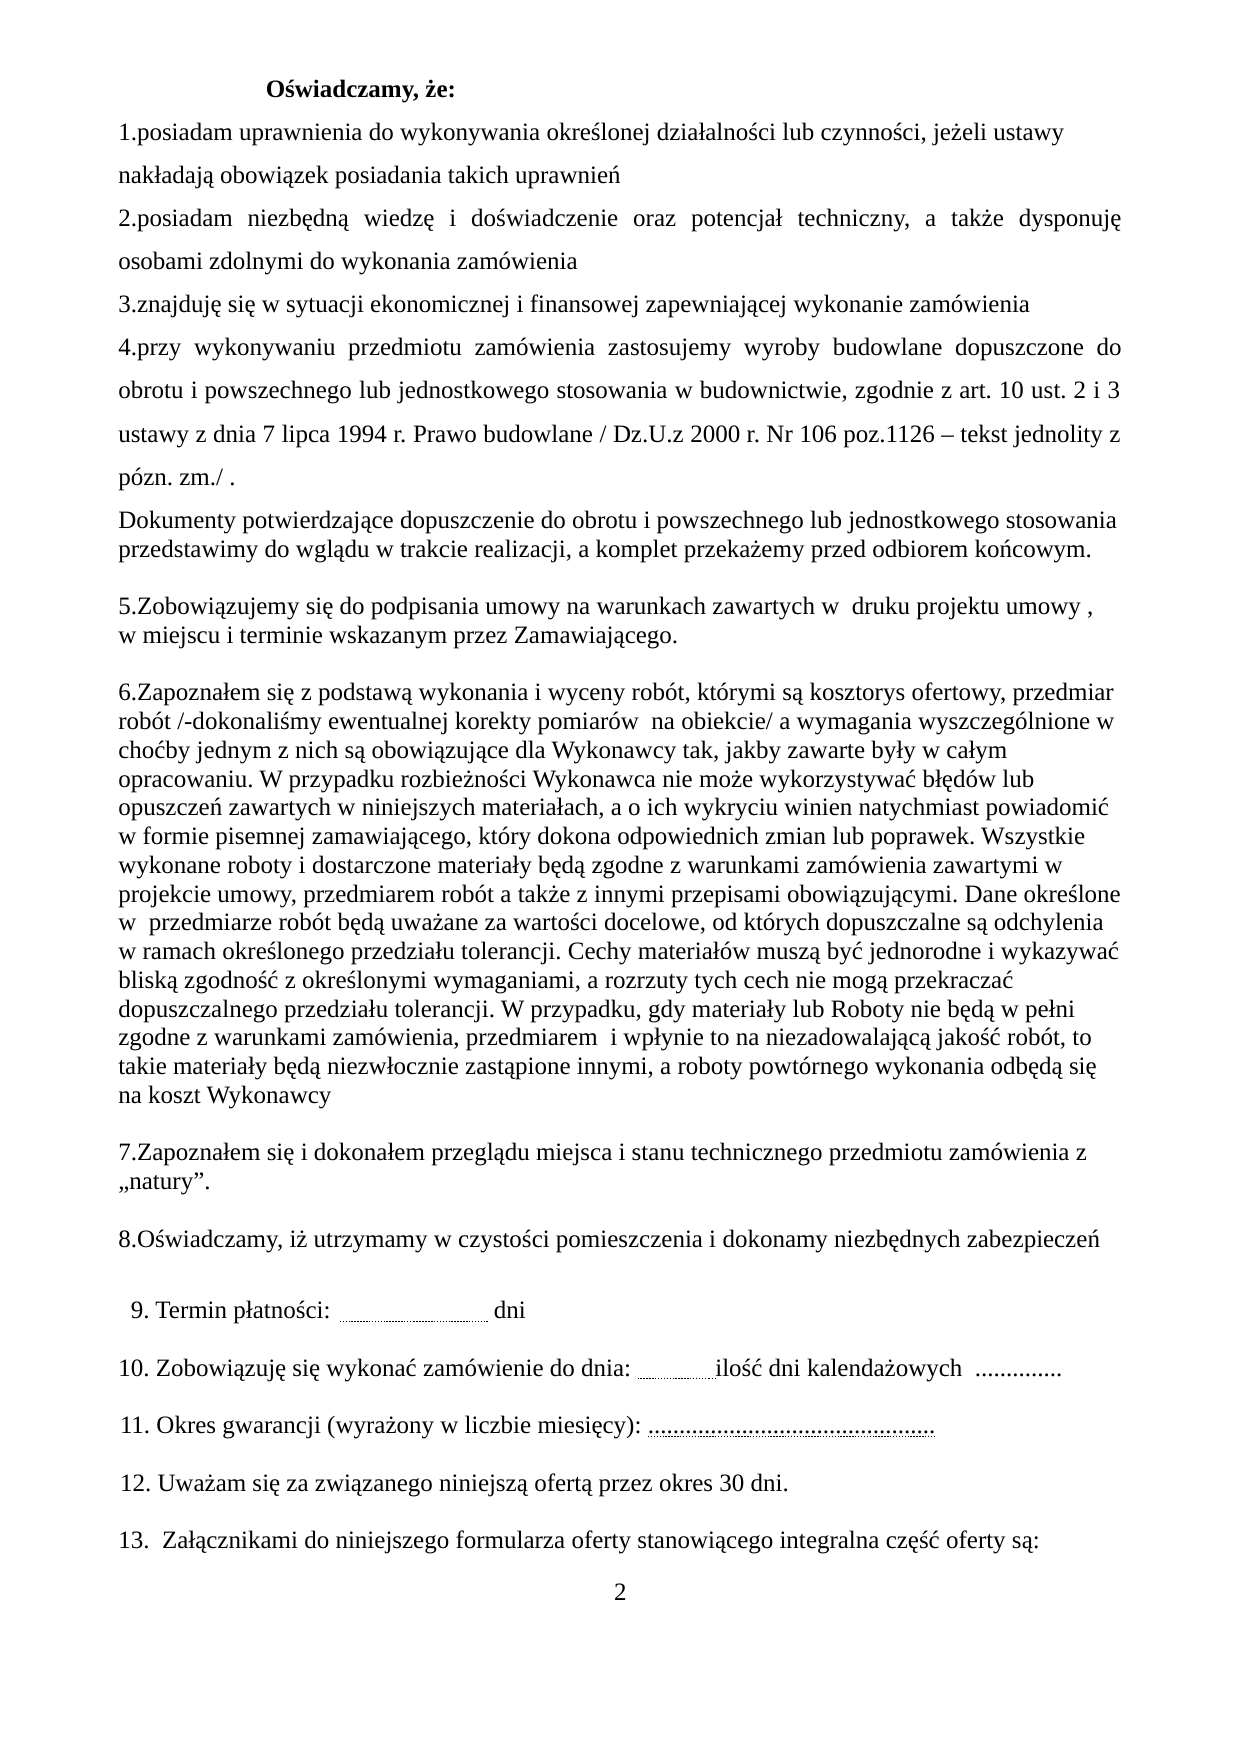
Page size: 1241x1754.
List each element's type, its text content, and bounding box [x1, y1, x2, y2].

text 8.Oświadczamy, iż utrzymamy w czystości pomieszczenia i dokonamy niezbędnych zabezpieczeń [118, 1224, 1122, 1252]
text 1.posiadam uprawnienia do wykonywania określonej działalności lub czynności, jeżeli ustawy nakładają obowiązek posiadania takich uprawnień [118, 117, 1122, 189]
text 6.Zapoznałem się z podstawą wykonania i wyceny robót, którymi są kosztorys ofertowy, przedmiar robót /-dokonaliśmy ewentualnej korekty pomiarów na obiekcie/ a wymagania wyszczególnione w choćby jednym z nich są obowiązujące dla Wykonawcy tak, jakby zawarte były w całym opracowaniu. W przypadku rozbieżności Wykonawca nie może wykorzystywać błędów lub opuszczeń zawartych w niniejszych materiałach, a o ich wykryciu winien natychmiast powiadomić w formie pisemnej zamawiającego, który dokona odpowiednich zmian lub poprawek. Wszystkie wykonane roboty i dostarczone materiały będą zgodne z warunkami zamówienia zawartymi w projekcie umowy, przedmiarem robót a także z innymi przepisami obowiązującymi. Dane określone w przedmiarze robót będą uważane za wartości docelowe, od których dopuszczalne są odchylenia w ramach określonego przedziału tolerancji. Cechy materiałów muszą być jednorodne i wykazywać bliską zgodność z określonymi wymaganiami, a rozrzuty tych cech nie mogą przekraczać dopuszczalnego przedziału tolerancji. W przypadku, gdy materiały lub Roboty nie będą w pełni zgodne z warunkami zamówienia, przedmiarem i wpłynie to na niezadowalającą jakość robót, to takie materiały będą niezwłocznie zastąpione innymi, a roboty powtórnego wykonania odbędą się na koszt Wykonawcy [118, 677, 1122, 1109]
text 13. Załącznikami do niniejszego formularza oferty stanowiącego integralna część oferty są: [118, 1526, 1122, 1554]
text Oświadczamy, że: [266, 74, 1122, 102]
text 4.przy wykonywaniu przedmiotu zamówienia zastosujemy wyroby budowlane dopuszczone do obrotu i powszechnego lub jednostkowego stosowania w budownictwie, zgodnie z art. 10 ust. 2 i 3 ustawy z dnia 7 lipca 1994 r. Prawo budowlane / Dz.U.z 2000 r. Nr 106 poz.1126 – tekst jednolity z pózn. zm./ . [118, 332, 1122, 491]
text 10. Zobowiązuję się wykonać zamówienie do dnia: ilość dni kalendażowych .............. [118, 1353, 1122, 1382]
text 9. Termin płatności: dni [118, 1296, 1122, 1324]
text 7.Zapoznałem się i dokonałem przeglądu miejsca i stanu technicznego przedmiotu zamówienia z „natury”. [118, 1137, 1122, 1195]
text 3.znajduję się w sytuacji ekonomicznej i finansowej zapewniającej wykonanie zamówienia [118, 289, 1122, 318]
text 5.Zobowiązujemy się do podpisania umowy na warunkach zawartych w druku projektu umowy , w miejscu i terminie wskazanym przez Zamawiającego. [118, 591, 1122, 649]
text 12. Uważam się za związanego niniejszą ofertą przez okres 30 dni. [76, 1468, 1122, 1497]
text 11. Okres gwarancji (wyrażony w liczbie miesięcy): .............................................. [76, 1411, 1122, 1439]
text Dokumenty potwierdzające dopuszczenie do obrotu i powszechnego lub jednostkowego stosowania przedstawimy do wglądu w trakcie realizacji, a komplet przekażemy przed odbiorem końcowym. [118, 505, 1122, 562]
text 2.posiadam niezbędną wiedzę i doświadczenie oraz potencjał techniczny, a także dysponuję osobami zdolnymi do wykonania zamówienia [118, 203, 1122, 275]
